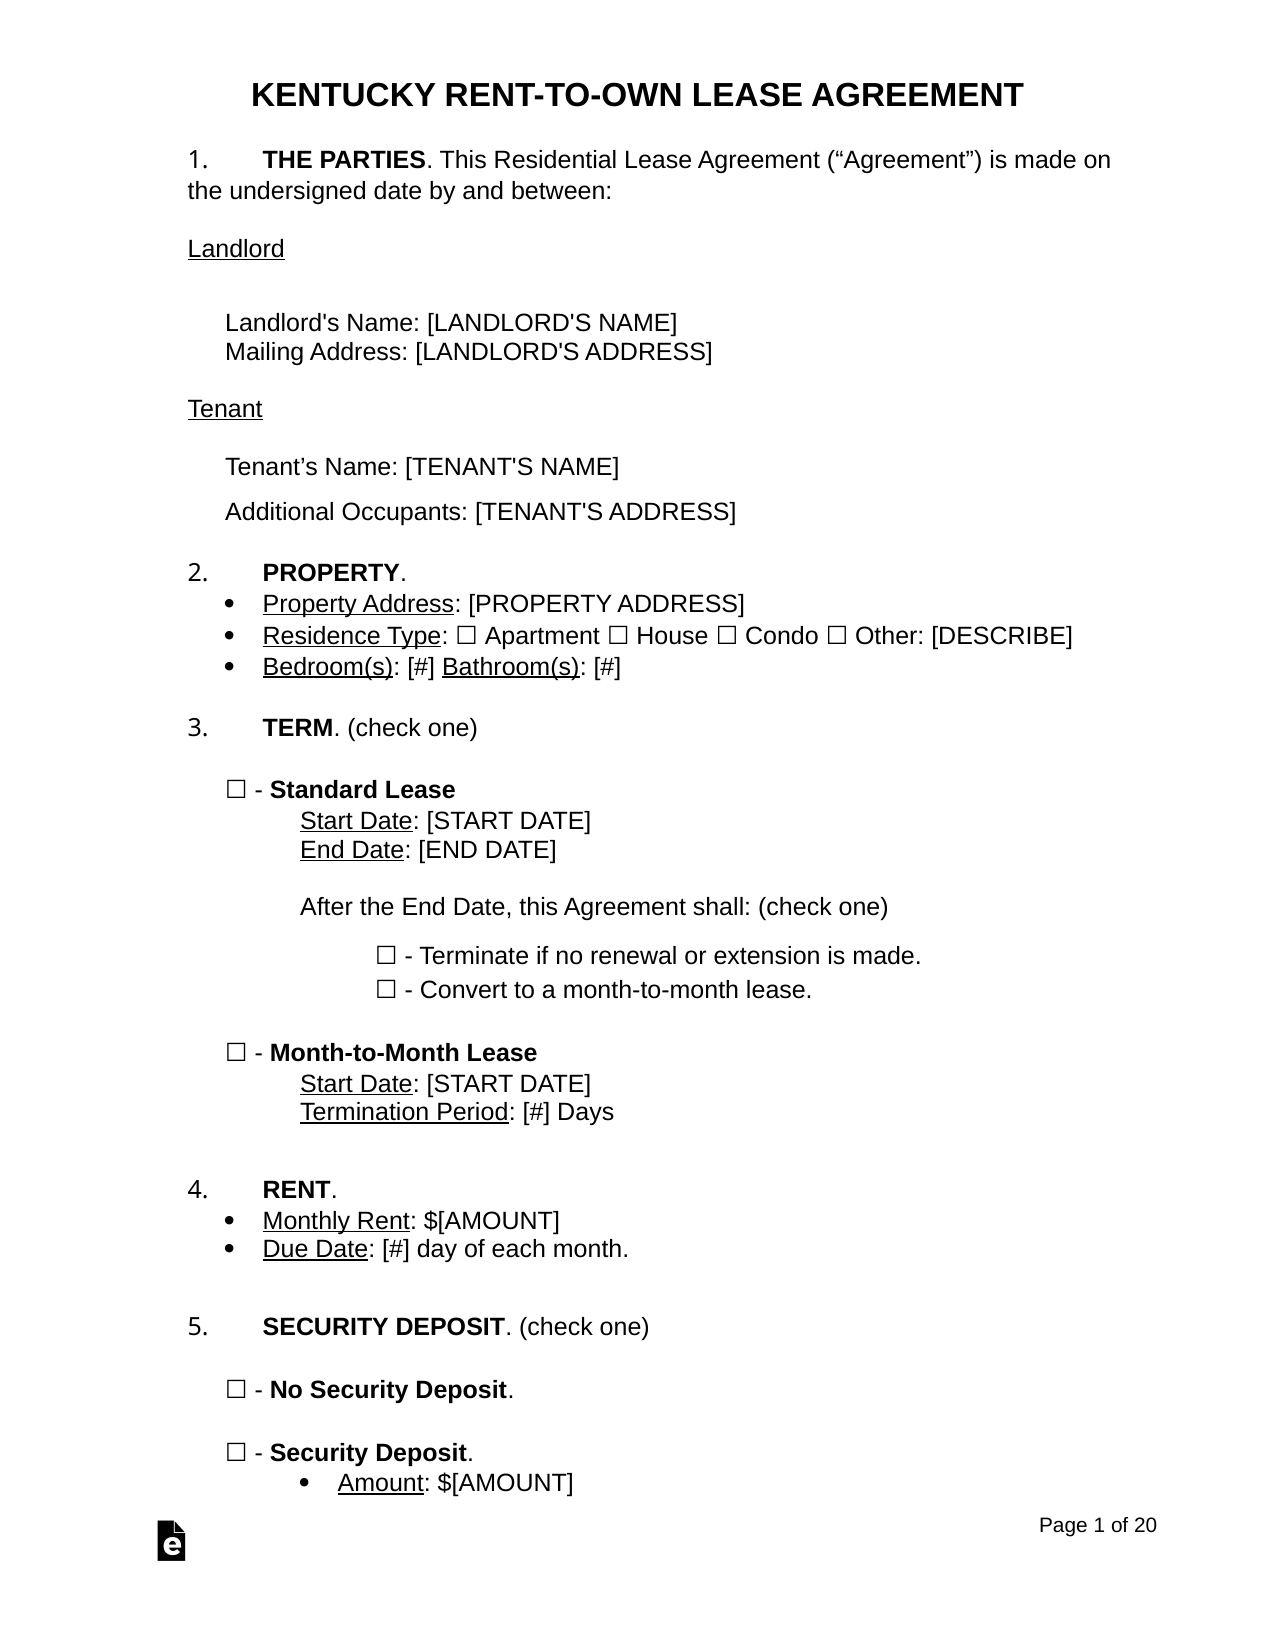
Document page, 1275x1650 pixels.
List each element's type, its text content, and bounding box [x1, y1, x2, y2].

list Bedroom(s): [#] Bathroom(s): [#] [225, 652, 1125, 680]
list Termination Period: [#] Days [300, 1097, 1125, 1126]
text Additional Occupants: [TENANT'S ADDRESS] [225, 497, 1125, 526]
text KENTUCKY RENT-TO-OWN LEASE AGREEMENT [150, 75, 1125, 113]
list Tenant’s Name: [TENANT'S NAME] [225, 452, 1125, 480]
list ☐ - Month-to-Month Lease [225, 1034, 1125, 1069]
list SECURITY DEPOSIT. (check one) [187, 1309, 1125, 1343]
list TERM. (check one) [187, 709, 1125, 743]
text Landlord's Name: [LANDLORD'S NAME] [225, 308, 1125, 337]
list RENT. [187, 1172, 1125, 1206]
list ☐ - Standard Lease [225, 772, 1125, 806]
list ☐ - Security Deposit. [225, 1434, 1125, 1468]
list THE PARTIES. This Residential Lease Agreement (“Agreement”) is made on the undersigned date by and between: [187, 142, 1125, 205]
list Start Date: [START DATE] [300, 806, 1125, 835]
text Tenant [187, 394, 1125, 423]
list Monthly Rent: $[AMOUNT] [225, 1206, 1125, 1234]
list Residence Type: ☐ Apartment ☐ House ☐ Condo ☐ Other: [DESCRIBE] [225, 617, 1125, 652]
list ☐ - No Security Deposit. [225, 1372, 1125, 1406]
text ☐ - Terminate if no renewal or extension is made. [375, 938, 1125, 972]
text ☐ - Convert to a month-to-month lease. [375, 972, 1125, 1006]
list Due Date: [#] day of each month. [225, 1234, 1125, 1263]
list After the End Date, this Agreement shall: (check one) [300, 892, 1125, 921]
list Start Date: [START DATE] [300, 1069, 1125, 1097]
list Landlord [187, 234, 1125, 262]
list Property Address: [PROPERTY ADDRESS] [225, 589, 1125, 617]
list Amount: $[AMOUNT] [300, 1468, 1125, 1497]
list PROPERTY. [187, 554, 1125, 589]
list End Date: [END DATE] [300, 835, 1125, 863]
text Mailing Address: [LANDLORD'S ADDRESS] [225, 337, 1125, 365]
